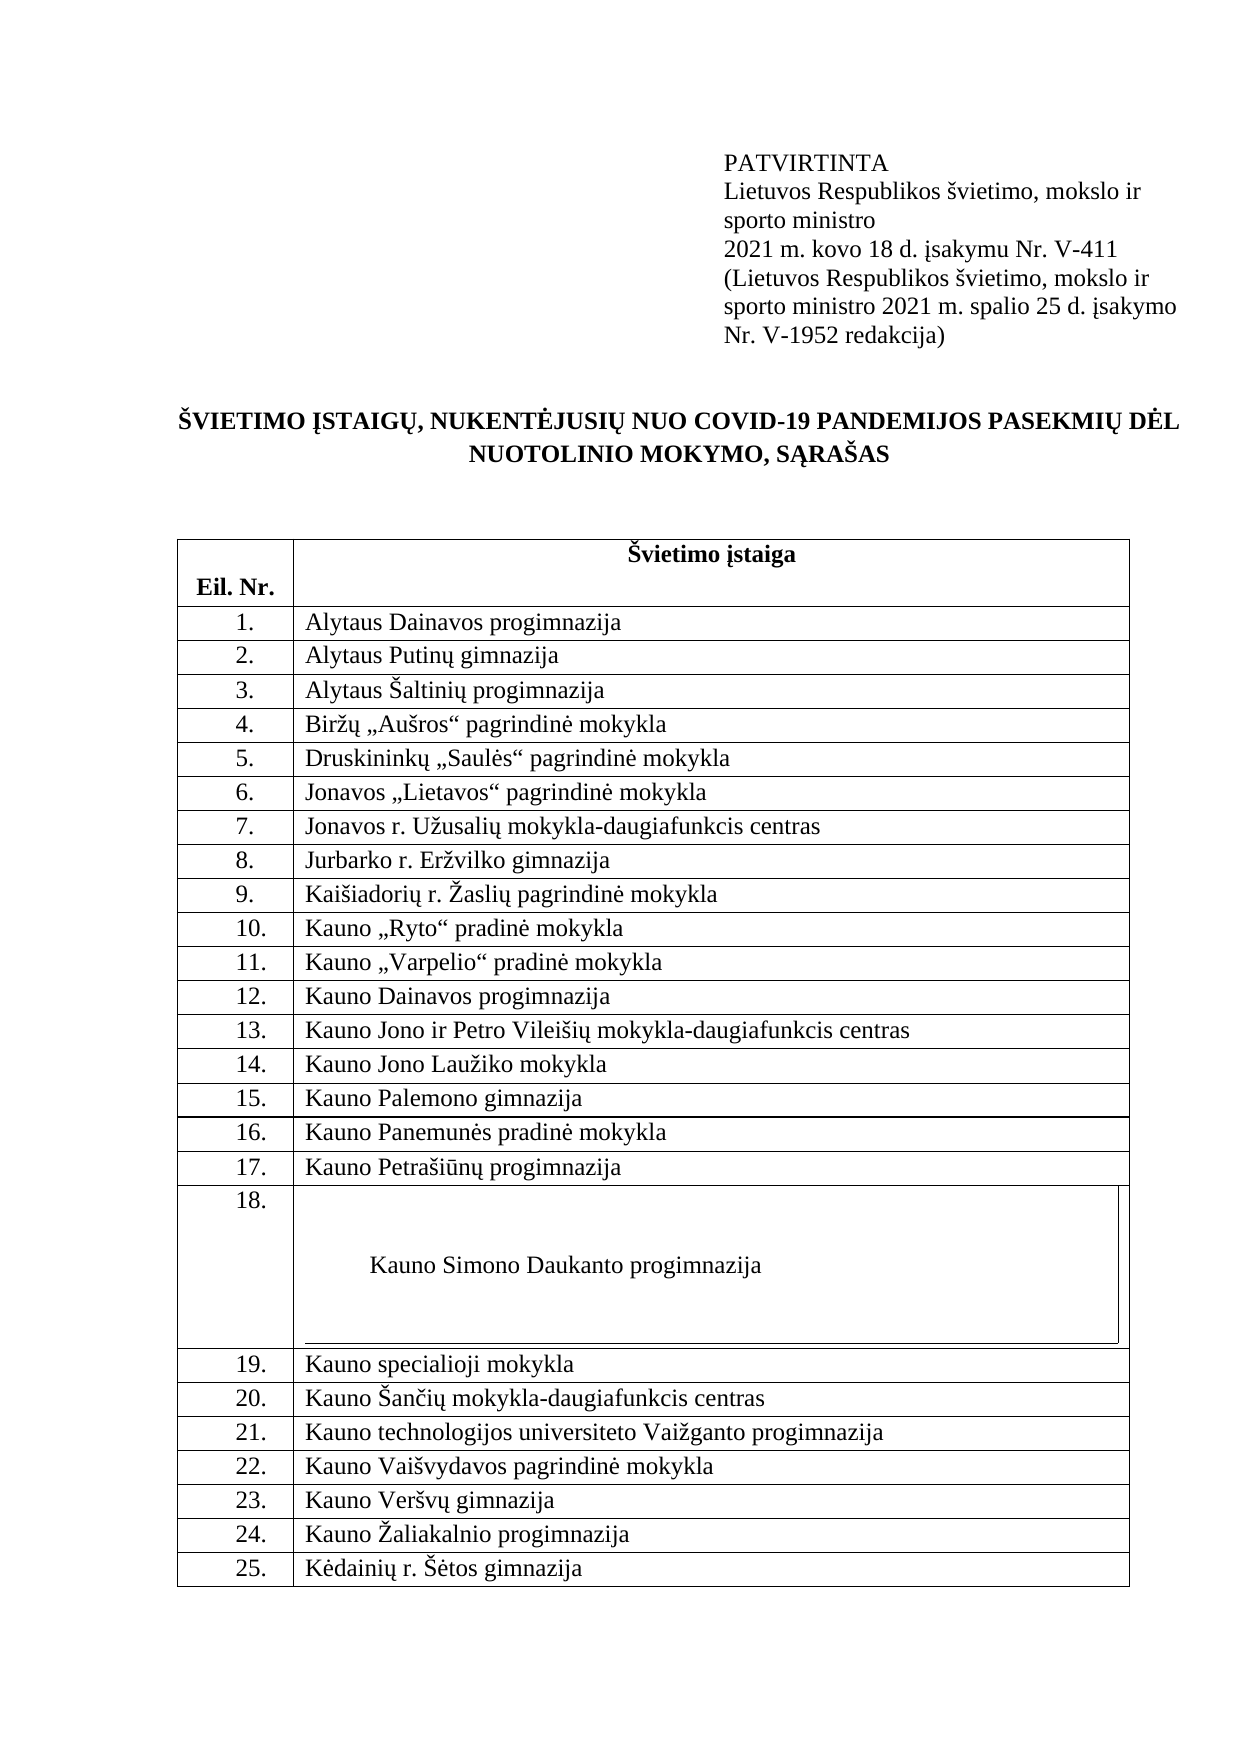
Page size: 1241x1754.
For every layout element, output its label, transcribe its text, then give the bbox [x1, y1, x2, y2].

table_cell 22. [178, 1451, 293, 1484]
table_cell 11. [178, 947, 293, 980]
table_cell 6. [178, 777, 293, 810]
table_cell Alytaus Dainavos progimnazija [294, 607, 1129, 639]
table_cell 12. [178, 981, 293, 1014]
table_cell 14. [178, 1049, 293, 1082]
table_cell 23. [178, 1485, 293, 1518]
table_cell 13. [178, 1015, 293, 1048]
table_cell 10. [178, 913, 293, 946]
table_cell 20. [178, 1383, 293, 1416]
table_cell Alytaus Putinų gimnazija [294, 641, 1129, 674]
table_cell Kauno „Varpelio“ pradinė mokykla [294, 947, 1129, 980]
table_cell Jurbarko r. Eržvilko gimnazija [294, 845, 1129, 878]
table_cell 24. [178, 1519, 293, 1552]
text sporto ministro [723, 205, 1181, 234]
table_cell 19. [178, 1349, 293, 1382]
table_cell Kauno Petrašiūnų progimnazija [294, 1152, 1129, 1184]
table_cell Kauno Veršvų gimnazija [294, 1485, 1129, 1518]
table_cell Kauno technologijos universiteto Vaižganto progimnazija [294, 1417, 1129, 1450]
table_cell Biržų „Aušros“ pagrindinė mokykla [294, 709, 1129, 742]
table_cell Jonavos „Lietavos“ pagrindinė mokykla [294, 777, 1129, 810]
table_cell Kauno Šančių mokykla-daugiafunkcis centras [294, 1383, 1129, 1416]
table_cell Kauno Jono ir Petro Vileišių mokykla-daugiafunkcis centras [294, 1015, 1129, 1048]
table_header Eil. Nr. [178, 540, 293, 606]
table_cell 15. [178, 1084, 293, 1116]
text (Lietuvos Respublikos švietimo, mokslo ir [723, 263, 1181, 291]
table_cell 2. [178, 641, 293, 674]
table_cell 16. [178, 1118, 293, 1151]
table_cell Druskininkų „Saulės“ pagrindinė mokykla [294, 743, 1129, 776]
table_cell 3. [178, 675, 293, 708]
table_cell Jonavos r. Užusalių mokykla-daugiafunkcis centras [294, 811, 1129, 844]
table_cell Kauno Simono Daukanto progimnazija [294, 1186, 1129, 1348]
table_cell 8. [178, 845, 293, 878]
table_cell Kauno Dainavos progimnazija [294, 981, 1129, 1014]
table_cell Kauno Vaišvydavos pagrindinė mokykla [294, 1451, 1129, 1484]
table_cell 17. [178, 1152, 293, 1184]
text Nr. V-1952 redakcija) [723, 320, 1181, 349]
text PATVIRTINTA [723, 148, 1181, 176]
table_cell 4. [178, 709, 293, 742]
table_cell 1. [178, 607, 293, 639]
table_header Švietimo įstaiga [294, 540, 1129, 606]
table_cell Kauno Žaliakalnio progimnazija [294, 1519, 1129, 1552]
table_cell 7. [178, 811, 293, 844]
table_cell 18. [178, 1186, 293, 1348]
table_cell Kauno Jono Laužiko mokykla [294, 1049, 1129, 1082]
text sporto ministro 2021 m. spalio 25 d. įsakymo [723, 291, 1181, 320]
table_cell 25. [178, 1553, 293, 1586]
table_cell Kauno specialioji mokykla [294, 1349, 1129, 1382]
table_cell 21. [178, 1417, 293, 1450]
table_cell Kauno Panemunės pradinė mokykla [294, 1118, 1129, 1151]
table_cell Kėdainių r. Šėtos gimnazija [294, 1553, 1129, 1586]
text 2021 m. kovo 18 d. įsakymu Nr. V-411 [723, 234, 1181, 263]
table_cell 9. [178, 879, 293, 912]
table_cell Alytaus Šaltinių progimnazija [294, 675, 1129, 708]
table_cell Kauno Palemono gimnazija [294, 1084, 1129, 1116]
table_cell Kaišiadorių r. Žaslių pagrindinė mokykla [294, 879, 1129, 912]
table_cell 5. [178, 743, 293, 776]
text ŠVIETIMO ĮSTAIGŲ, NUKENTĖJUSIŲ NUO COVID-19 PANDEMIJOS PASEKMIŲ DĖL NUOTOLINIO MOKYMO, SĄRAŠAS [177, 406, 1181, 468]
text Lietuvos Respublikos švietimo, mokslo ir [723, 176, 1181, 205]
table_cell Kauno „Ryto“ pradinė mokykla [294, 913, 1129, 946]
